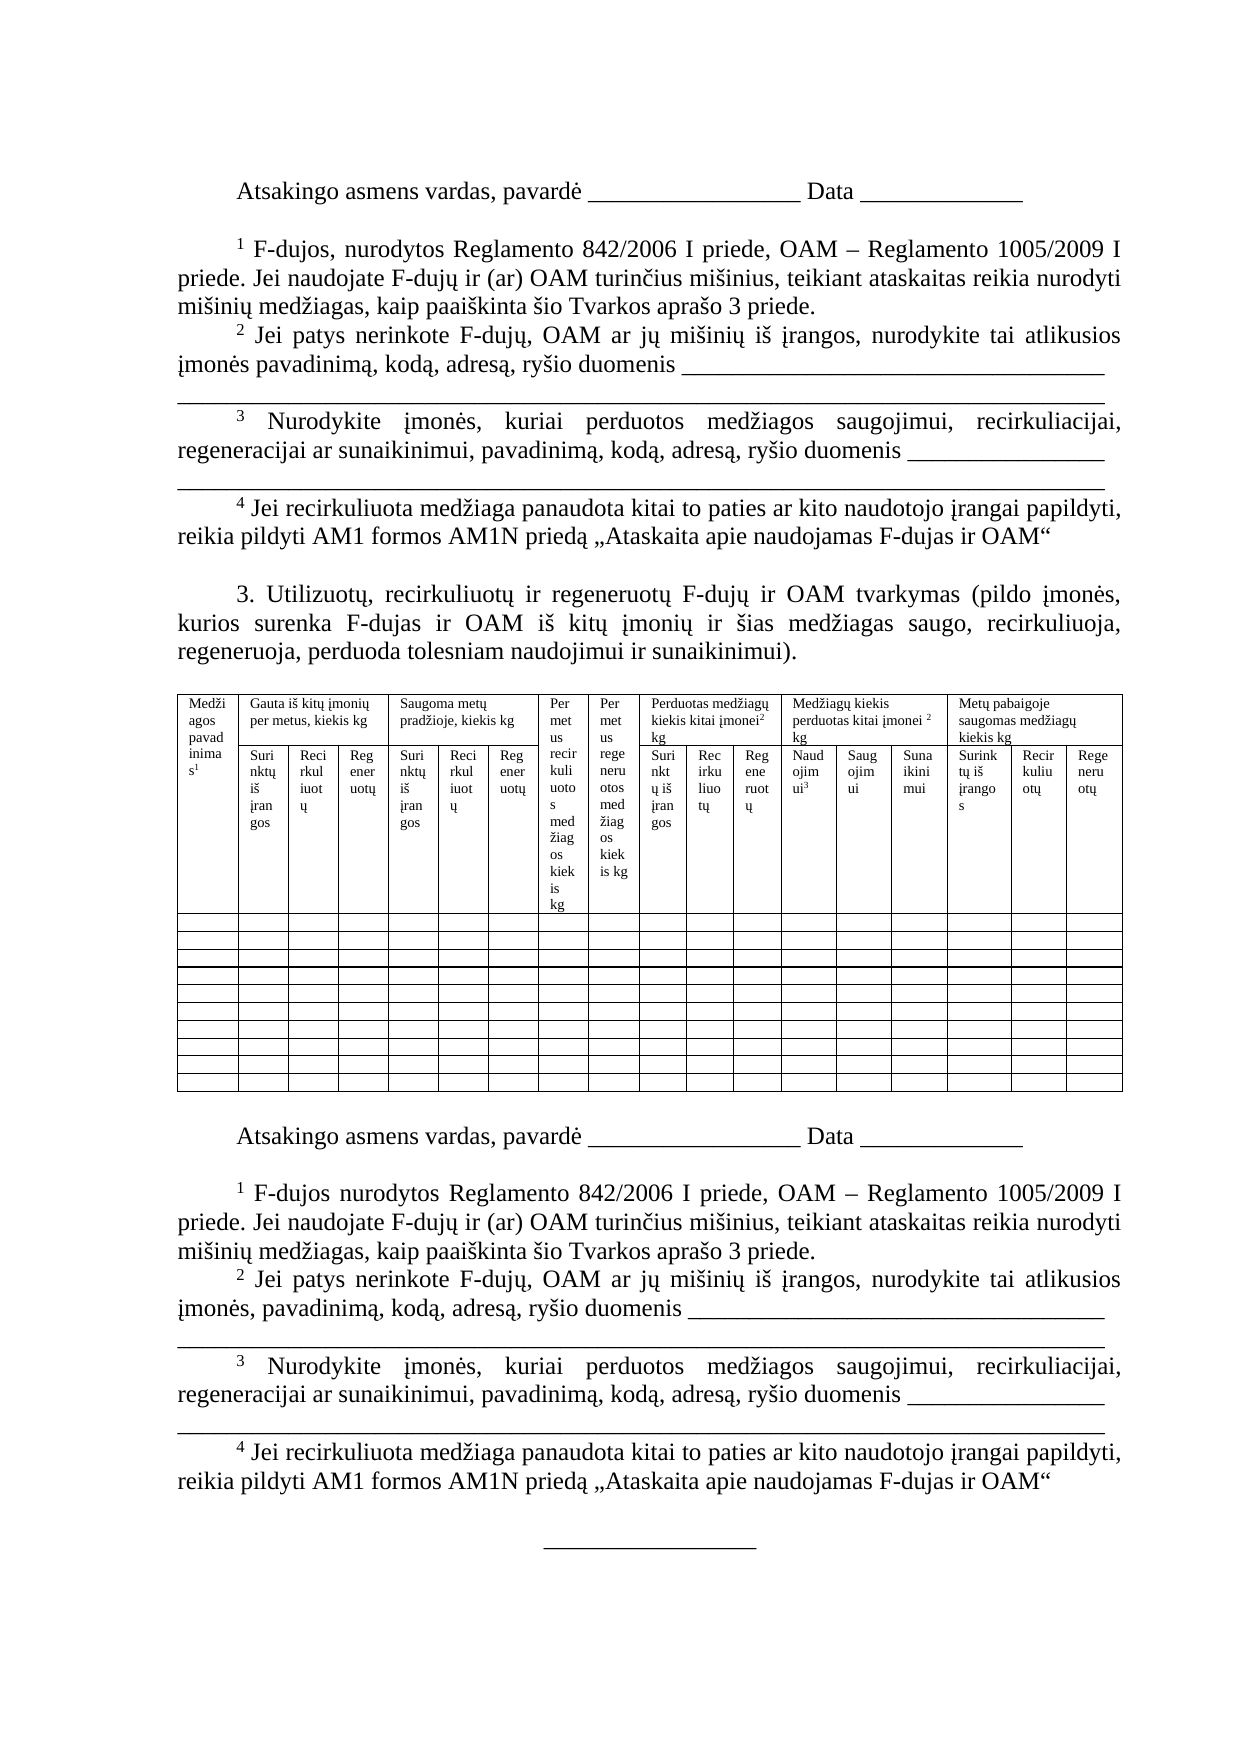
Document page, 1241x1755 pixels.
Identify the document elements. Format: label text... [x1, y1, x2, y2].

table_cell [1012, 950, 1066, 966]
table_cell [892, 932, 947, 948]
text 4 Jei recirkuliuota medžiaga panaudota kitai to paties ar kito naudotojo įrangai papildyti, reikia pildyti AM1 formos AM1N priedą „Ataskaita apie naudojamas F-dujas ir OAM“ [177, 1437, 1122, 1494]
table_cell [948, 1021, 1011, 1038]
table_header Medžiagų kiekis perduotas kitai įmonei 2 kg [782, 695, 947, 745]
table_cell [1067, 1056, 1122, 1073]
text 3. Utilizuotų, recirkuliuotų ir regeneruotų F-dujų ir OAM tvarkymas (pildo įmonės, kurios surenka F-dujas ir OAM iš kitų įmonių ir šias medžiagas saugo, recirkuliuoja, regeneruoja, perduoda tolesniam naudojimui ir sunaikinimui). [177, 579, 1122, 665]
table_header Per metus recirkuliuotos medžiagos kiekis kg [539, 695, 588, 913]
table_cell [837, 1003, 891, 1020]
text _ [177, 464, 1122, 493]
table_cell [178, 1039, 238, 1055]
table_cell [782, 1039, 836, 1055]
table_header Per metus regeneruotos medžiagos kiekis kg [589, 695, 639, 913]
table_cell [837, 1039, 891, 1055]
table_cell [178, 1056, 238, 1073]
text 3 Nurodykite įmonės, kuriai perduotos medžiagos saugojimui, recirkuliacijai, regeneracijai ar sunaikinimui, pavadinimą, kodą, adresą, ryšio duomenis [177, 1351, 1122, 1408]
text Atsakingo asmens vardas, pavardė _________________ Data _____________ [177, 1121, 1122, 1149]
table_cell [289, 932, 338, 948]
table_cell [1067, 1003, 1122, 1020]
table_cell [389, 1021, 438, 1038]
table_cell [734, 1003, 781, 1020]
text Atsakingo asmens vardas, pavardė _________________ Data _____________ [177, 176, 1122, 205]
table_cell [734, 968, 781, 984]
table_cell [892, 1074, 947, 1091]
table_cell [687, 950, 733, 966]
table_cell [589, 1021, 639, 1038]
table_cell [1012, 968, 1066, 984]
table_cell [439, 1003, 488, 1020]
table_cell [489, 968, 538, 984]
table_cell [289, 1021, 338, 1038]
table_cell [239, 985, 288, 1002]
table_cell [782, 950, 836, 966]
table_cell [687, 985, 733, 1002]
table_cell [1067, 950, 1122, 966]
text 1 F-dujos, nurodytos Reglamento 842/2006 I priede, OAM – Reglamento 1005/2009 I priede. Jei naudojate F-dujų ir (ar) OAM turinčius mišinius, teikiant ataskaitas reikia nurodyti mišinių medžiagas, kaip paaiškinta šio Tvarkos aprašo 3 priede. [177, 234, 1122, 320]
table_cell [640, 985, 686, 1002]
table_cell [539, 1021, 588, 1038]
table_cell [892, 985, 947, 1002]
table_cell Saugojimui [837, 746, 891, 913]
table_cell [892, 1003, 947, 1020]
table_cell [539, 1039, 588, 1055]
table_cell [589, 1003, 639, 1020]
table_cell [389, 968, 438, 984]
table_cell [178, 1003, 238, 1020]
table_cell [948, 1056, 1011, 1073]
table_cell Regeneruotų [1067, 746, 1122, 913]
table_cell [837, 950, 891, 966]
table_cell [178, 1021, 238, 1038]
table_cell [1012, 1056, 1066, 1073]
table_cell [782, 985, 836, 1002]
table_cell [640, 914, 686, 931]
table_cell [539, 968, 588, 984]
table_cell [489, 1039, 538, 1055]
table_cell [837, 914, 891, 931]
table_cell [782, 1074, 836, 1091]
table_cell [589, 950, 639, 966]
table_cell [734, 1074, 781, 1091]
table_cell [389, 914, 438, 931]
table_cell Surinktų iš įrangos [239, 746, 288, 913]
table_cell [239, 950, 288, 966]
table_cell Regeneruotų [734, 746, 781, 913]
table_cell Regeneruotų [489, 746, 538, 913]
table_cell [439, 985, 488, 1002]
text 2 Jei patys nerinkote F-dujų, OAM ar jų mišinių iš įrangos, nurodykite tai atlikusios įmonės pavadinimą, kodą, adresą, ryšio duomenis [177, 320, 1122, 378]
table_cell [892, 950, 947, 966]
table_cell [289, 1039, 338, 1055]
table_cell [439, 932, 488, 948]
table_cell [782, 1021, 836, 1038]
table_cell [439, 1074, 488, 1091]
table_cell [489, 914, 538, 931]
table_cell [389, 1003, 438, 1020]
table_cell [892, 1039, 947, 1055]
table_cell [687, 1056, 733, 1073]
table_cell [239, 914, 288, 931]
table_cell [339, 1003, 388, 1020]
table_cell [589, 968, 639, 984]
table_cell [1067, 1039, 1122, 1055]
table_cell [1012, 1074, 1066, 1091]
table_cell [239, 1003, 288, 1020]
table_cell [389, 1074, 438, 1091]
table_cell [687, 968, 733, 984]
table_cell [782, 914, 836, 931]
table_cell [837, 968, 891, 984]
table_cell [289, 1056, 338, 1073]
table_cell [1012, 1021, 1066, 1038]
table_cell [640, 1039, 686, 1055]
table_cell [734, 950, 781, 966]
text 2 Jei patys nerinkote F-dujų, OAM ar jų mišinių iš įrangos, nurodykite tai atlikusios įmonės, pavadinimą, kodą, adresą, ryšio duomenis [177, 1264, 1122, 1322]
table_cell [439, 950, 488, 966]
text 3 Nurodykite įmonės, kuriai perduotos medžiagos saugojimui, recirkuliacijai, regeneracijai ar sunaikinimui, pavadinimą, kodą, adresą, ryšio duomenis [177, 406, 1122, 464]
table_cell [178, 932, 238, 948]
table_cell [640, 1056, 686, 1073]
table_cell Surinktų iš įrangos [948, 746, 1011, 913]
table_cell [178, 1074, 238, 1091]
table_cell [339, 932, 388, 948]
table_cell [339, 968, 388, 984]
table_cell [734, 1056, 781, 1073]
table_cell [339, 1056, 388, 1073]
table_cell [1012, 932, 1066, 948]
table_cell [539, 950, 588, 966]
text _ [177, 1322, 1122, 1351]
table_cell [178, 914, 238, 931]
table_cell [489, 950, 538, 966]
table_cell [289, 914, 338, 931]
table_cell [782, 1003, 836, 1020]
table_cell [389, 950, 438, 966]
table_cell [178, 985, 238, 1002]
table_cell [289, 968, 338, 984]
table_cell [178, 950, 238, 966]
text 1 F-dujos nurodytos Reglamento 842/2006 I priede, OAM – Reglamento 1005/2009 I priede. Jei naudojate F-dujų ir (ar) OAM turinčius mišinius, teikiant ataskaitas reikia nurodyti mišinių medžiagas, kaip paaiškinta šio Tvarkos aprašo 3 priede. [177, 1178, 1122, 1264]
table_cell Regeneruotų [339, 746, 388, 913]
table_cell [439, 1056, 488, 1073]
table_cell [489, 1056, 538, 1073]
table_cell [589, 985, 639, 1002]
table_cell [948, 1003, 1011, 1020]
table_cell [948, 950, 1011, 966]
table_cell [1012, 985, 1066, 1002]
table_cell [439, 914, 488, 931]
table_cell [948, 985, 1011, 1002]
table_cell [1012, 914, 1066, 931]
table_cell [589, 1074, 639, 1091]
table_header Saugoma metų pradžioje, kiekis kg [389, 695, 538, 745]
table_cell [1067, 932, 1122, 948]
table_cell [640, 1074, 686, 1091]
table_cell [1067, 914, 1122, 931]
table_cell Sunaikinimui [892, 746, 947, 913]
table_cell [289, 1074, 338, 1091]
table_cell [589, 914, 639, 931]
table_cell [489, 1021, 538, 1038]
table_cell Surinktų iš įrangos [640, 746, 686, 913]
table_cell [289, 950, 338, 966]
table_cell [339, 1021, 388, 1038]
table_cell [782, 932, 836, 948]
table_cell [439, 968, 488, 984]
table_header Metų pabaigoje saugomas medžiagų kiekis kg [948, 695, 1122, 745]
table_cell [239, 1056, 288, 1073]
table_cell [539, 932, 588, 948]
table_cell [289, 1003, 338, 1020]
table_cell [837, 1056, 891, 1073]
table_cell [389, 1039, 438, 1055]
table_cell [687, 1003, 733, 1020]
table_cell Recirkuliuotų [439, 746, 488, 913]
table_cell [539, 1074, 588, 1091]
table_cell [589, 932, 639, 948]
table_cell [948, 932, 1011, 948]
table_cell [389, 1056, 438, 1073]
table_cell Recirkuliuotų [289, 746, 338, 913]
table_cell [489, 985, 538, 1002]
table_cell [837, 932, 891, 948]
table_header Medžiagos pavadinimas1 [178, 695, 238, 913]
table_cell [1067, 985, 1122, 1002]
table_cell [782, 968, 836, 984]
table_cell Recirkuliuotų [687, 746, 733, 913]
table_cell [239, 968, 288, 984]
table_cell [948, 968, 1011, 984]
table_cell [1067, 968, 1122, 984]
table_cell [339, 985, 388, 1002]
table_cell [640, 1003, 686, 1020]
table_cell [837, 985, 891, 1002]
table_cell Naudojimui3 [782, 746, 836, 913]
table_cell [339, 1039, 388, 1055]
table_cell [948, 1039, 1011, 1055]
table_cell [1067, 1021, 1122, 1038]
table_cell [589, 1039, 639, 1055]
table_cell [239, 1039, 288, 1055]
table_cell [640, 950, 686, 966]
table_cell [948, 1074, 1011, 1091]
table_cell [539, 1003, 588, 1020]
table_cell Recirkuliuotų [1012, 746, 1066, 913]
table_cell [489, 1003, 538, 1020]
table_cell [640, 1021, 686, 1038]
table_cell [1012, 1003, 1066, 1020]
table_cell [178, 968, 238, 984]
table_cell [339, 1074, 388, 1091]
table_cell [339, 914, 388, 931]
text _________________ [177, 1523, 1122, 1552]
table_cell [782, 1056, 836, 1073]
table_cell [734, 1039, 781, 1055]
table_cell [687, 932, 733, 948]
table_cell [289, 985, 338, 1002]
text _ [177, 1408, 1122, 1437]
table_cell [539, 914, 588, 931]
table_cell [892, 1021, 947, 1038]
table_cell [389, 985, 438, 1002]
table_cell [837, 1074, 891, 1091]
table_header Perduotas medžiagų kiekis kitai įmonei2 kg [640, 695, 781, 745]
table_cell [640, 932, 686, 948]
table_cell [837, 1021, 891, 1038]
table_cell [239, 932, 288, 948]
text 4 Jei recirkuliuota medžiaga panaudota kitai to paties ar kito naudotojo įrangai papildyti, reikia pildyti AM1 formos AM1N priedą „Ataskaita apie naudojamas F-dujas ir OAM“ [177, 493, 1122, 550]
table_cell [239, 1021, 288, 1038]
table_cell [687, 1074, 733, 1091]
table_cell [640, 968, 686, 984]
table_cell [489, 1074, 538, 1091]
table_cell [439, 1021, 488, 1038]
table_cell [539, 1056, 588, 1073]
table_cell [1067, 1074, 1122, 1091]
table_cell [948, 914, 1011, 931]
table_cell [539, 985, 588, 1002]
table_cell [892, 968, 947, 984]
text _ [177, 378, 1122, 406]
table_cell [734, 1021, 781, 1038]
table_cell [687, 914, 733, 931]
table_cell [589, 1056, 639, 1073]
table_cell [339, 950, 388, 966]
table_cell Surinktų iš įrangos [389, 746, 438, 913]
table_cell [892, 1056, 947, 1073]
table_cell [489, 932, 538, 948]
table_cell [892, 914, 947, 931]
table_cell [734, 985, 781, 1002]
table_cell [389, 932, 438, 948]
table_cell [734, 914, 781, 931]
table_cell [239, 1074, 288, 1091]
table_cell [687, 1039, 733, 1055]
table_cell [734, 932, 781, 948]
table_cell [439, 1039, 488, 1055]
table_cell [687, 1021, 733, 1038]
table_header Gauta iš kitų įmonių per metus, kiekis kg [239, 695, 388, 745]
table_cell [1012, 1039, 1066, 1055]
